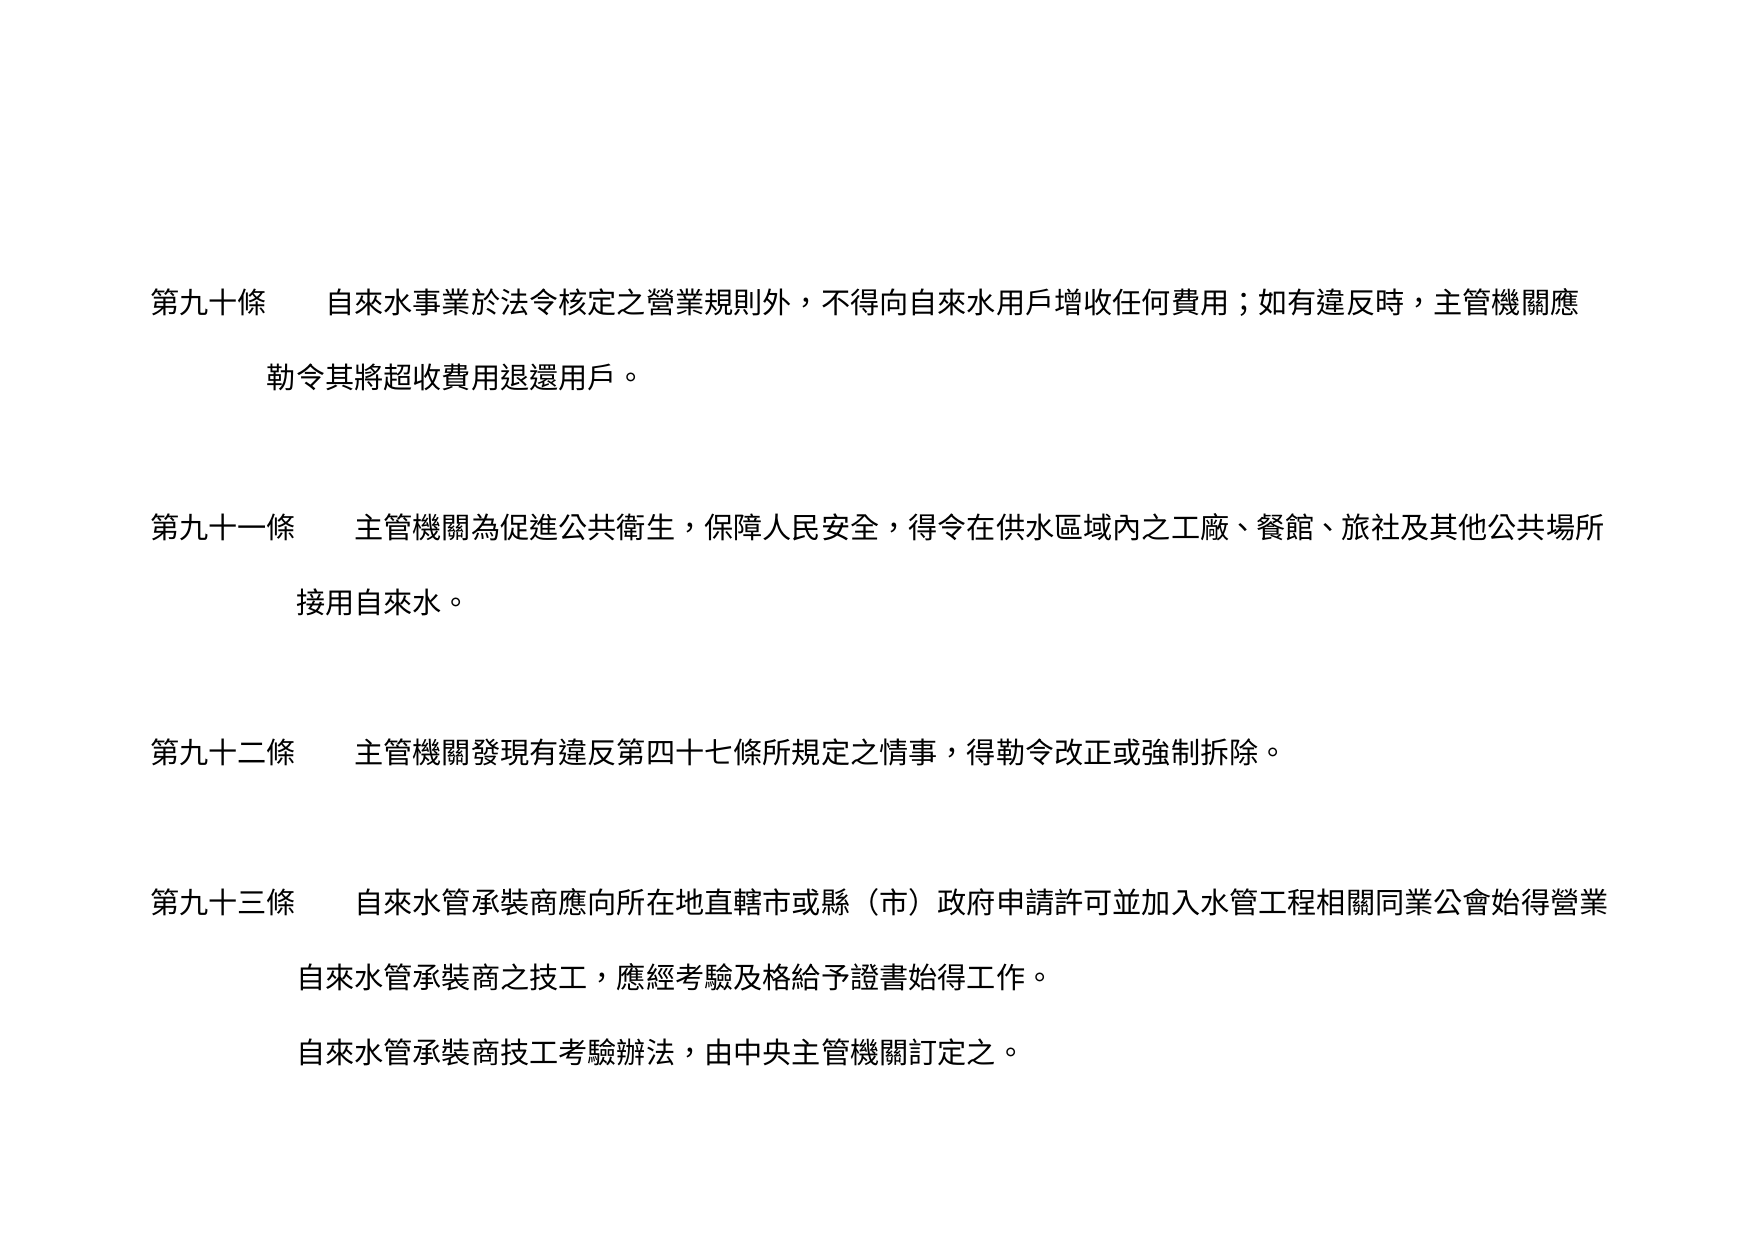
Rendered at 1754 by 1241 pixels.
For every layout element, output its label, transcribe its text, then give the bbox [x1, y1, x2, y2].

text 第九十條 自來水事業於法令核定之營業規則外，不得向自來水用戶增收任何費用；如有違反時，主管機關應勒令其將超收費用退還用戶。 [150, 264, 1604, 414]
text 第九十三條 自來水管承裝商應向所在地直轄市或縣（市）政府申請許可並加入水管工程相關同業公會始得營業。自來水管承裝商之技工，應經考驗及格給予證書始得工作。 自來水管承裝商技工考驗辦法，由中央主管機關訂定之。 [150, 864, 1604, 1089]
text 第九十二條 主管機關發現有違反第四十七條所規定之情事，得勒令改正或強制拆除。 [150, 714, 1604, 789]
text 第九十一條 主管機關為促進公共衛生，保障人民安全，得令在供水區域內之工廠、餐館、旅社及其他公共場所接用自來水。 [150, 489, 1604, 639]
